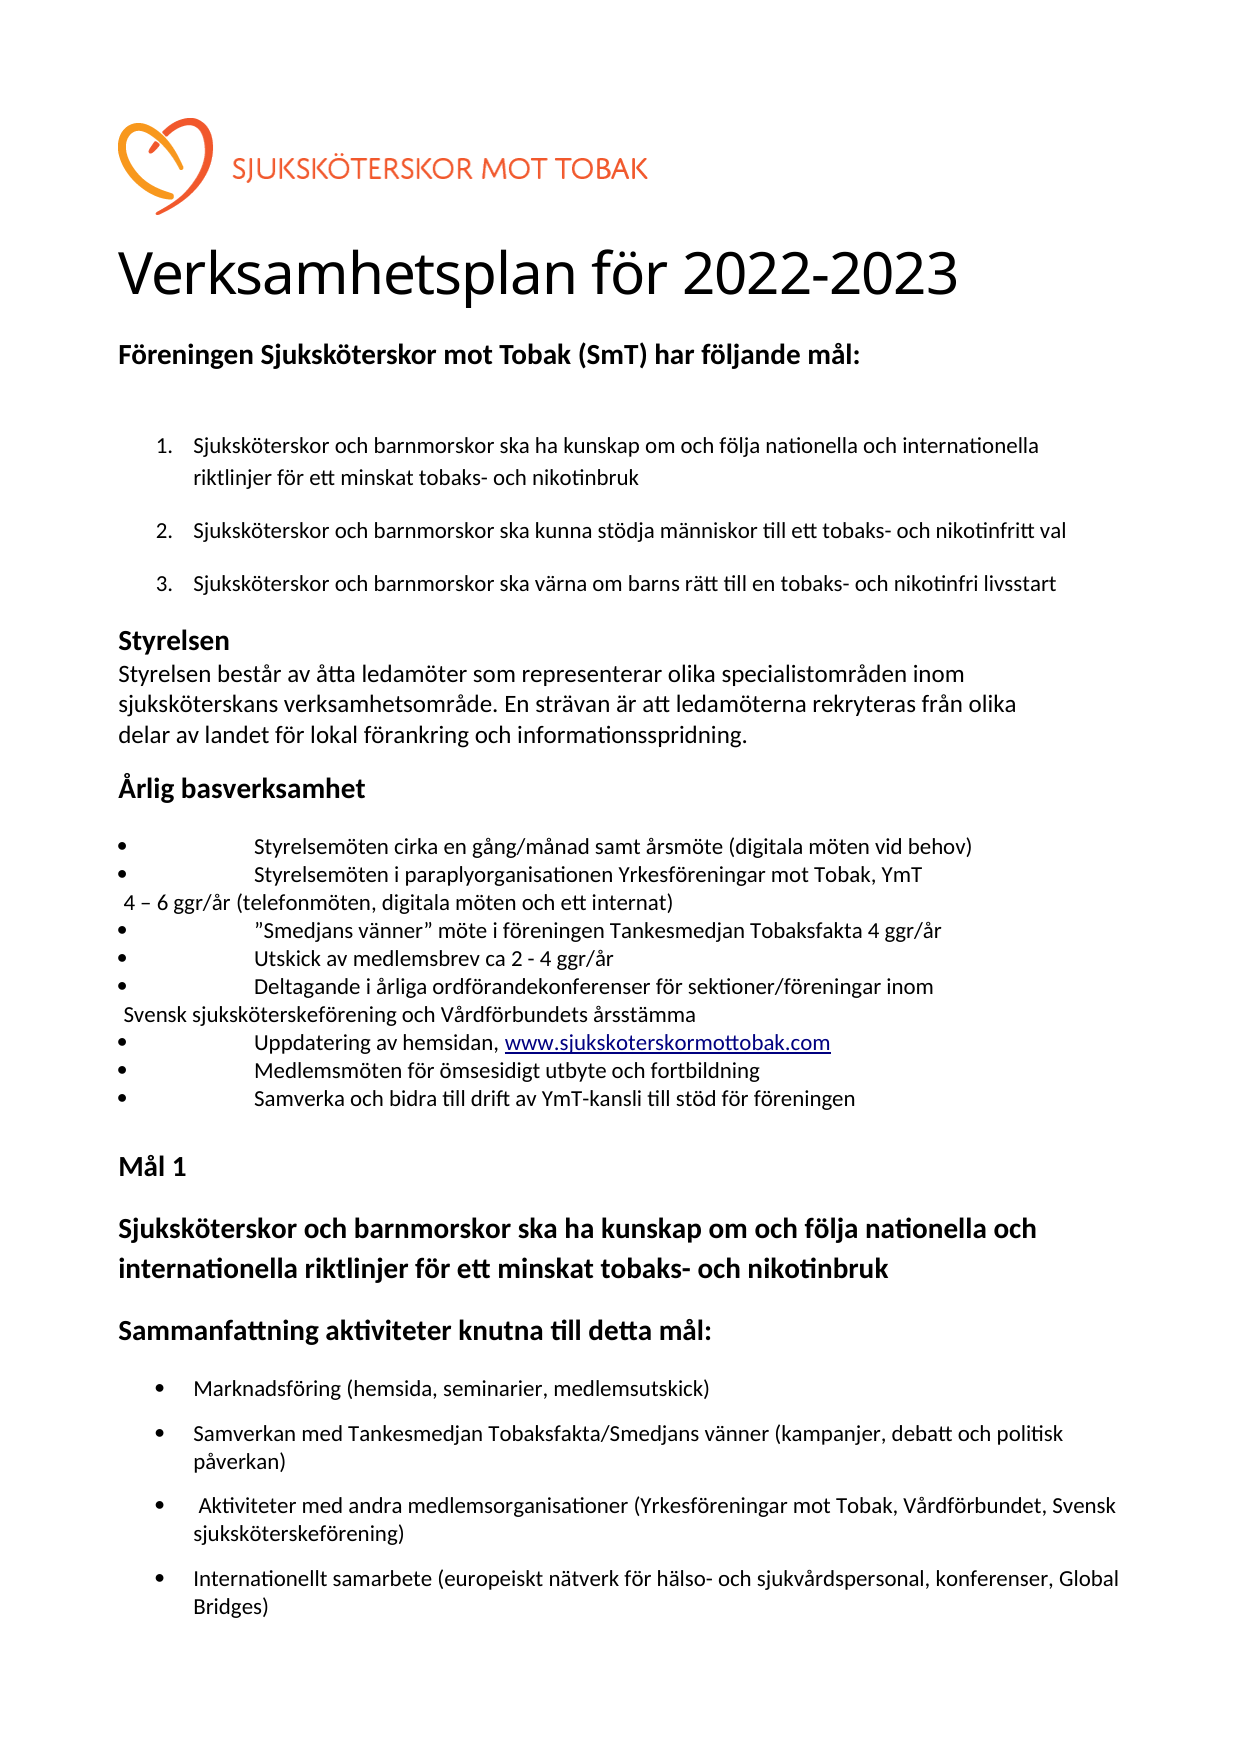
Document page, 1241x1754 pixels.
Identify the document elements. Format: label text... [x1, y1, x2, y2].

list Sjuksköterskor och barnmorskor ska ha kunskap om och följa nationella och internationella riktlinjer för ett minskat tobaks- och nikotinbruk [156, 431, 1122, 491]
list Styrelsemöten cirka en gång/månad samt årsmöte (digitala möten vid behov) [118, 832, 1019, 860]
text Sammanfattning aktiviteter knutna till detta mål: [118, 1312, 1122, 1348]
list Internationellt samarbete (europeiskt nätverk för hälso- och sjukvårdspersonal, konferenser, Global Bridges) [156, 1564, 1122, 1620]
text Styrelsen Styrelsen består av åtta ledamöter som representerar olika specialistområden inom sjuksköterskans verksamhetsområde. En strävan är att ledamöterna rekryteras från olika delar av landet för lokal förankring och informationsspridning. [118, 622, 1019, 749]
list Aktiviteter med andra medlemsorganisationer (Yrkesföreningar mot Tobak, Vårdförbundet, Svensk sjuksköterskeförening) [156, 1492, 1122, 1548]
text Sjuksköterskor och barnmorskor ska ha kunskap om och följa nationella och internationella riktlinjer för ett minskat tobaks- och nikotinbruk [118, 1210, 1122, 1286]
list Samverka och bidra till drift av YmT-kansli till stöd för föreningen [118, 1084, 1019, 1112]
list Sjuksköterskor och barnmorskor ska kunna stödja människor till ett tobaks- och nikotinfritt val [156, 516, 1122, 544]
list Utskick av medlemsbrev ca 2 - 4 ggr/år [118, 944, 1019, 972]
text Mål 1 [118, 1148, 1122, 1183]
text Verksamhetsplan för 2022-2023 [118, 232, 1122, 311]
text Årlig basverksamhet [118, 770, 1019, 806]
list ”Smedjans vänner” möte i föreningen Tankesmedjan Tobaksfakta 4 ggr/år [118, 916, 1019, 944]
list Marknadsföring (hemsida, seminarier, medlemsutskick) [156, 1374, 1122, 1402]
list Medlemsmöten för ömsesidigt utbyte och fortbildning [118, 1056, 1019, 1084]
subtitle Föreningen Sjuksköterskor mot Tobak (SmT) har följande mål: [118, 336, 1019, 372]
list Deltagande i årliga ordförandekonferenser för sektioner/föreningar inom Svensk sjuksköterskeförening och Vårdförbundets årsstämma [118, 972, 1019, 1028]
list Uppdatering av hemsidan, www.sjukskoterskormottobak.com [118, 1028, 1019, 1056]
list Samverkan med Tankesmedjan Tobaksfakta/Smedjans vänner (kampanjer, debatt och politisk påverkan) [156, 1419, 1122, 1475]
list Sjuksköterskor och barnmorskor ska värna om barns rätt till en tobaks- och nikotinfri livsstart [156, 569, 1122, 597]
list Styrelsemöten i paraplyorganisationen Yrkesföreningar mot Tobak, YmT 4 – 6 ggr/år (telefonmöten, digitala möten och ett internat) [118, 860, 1019, 916]
